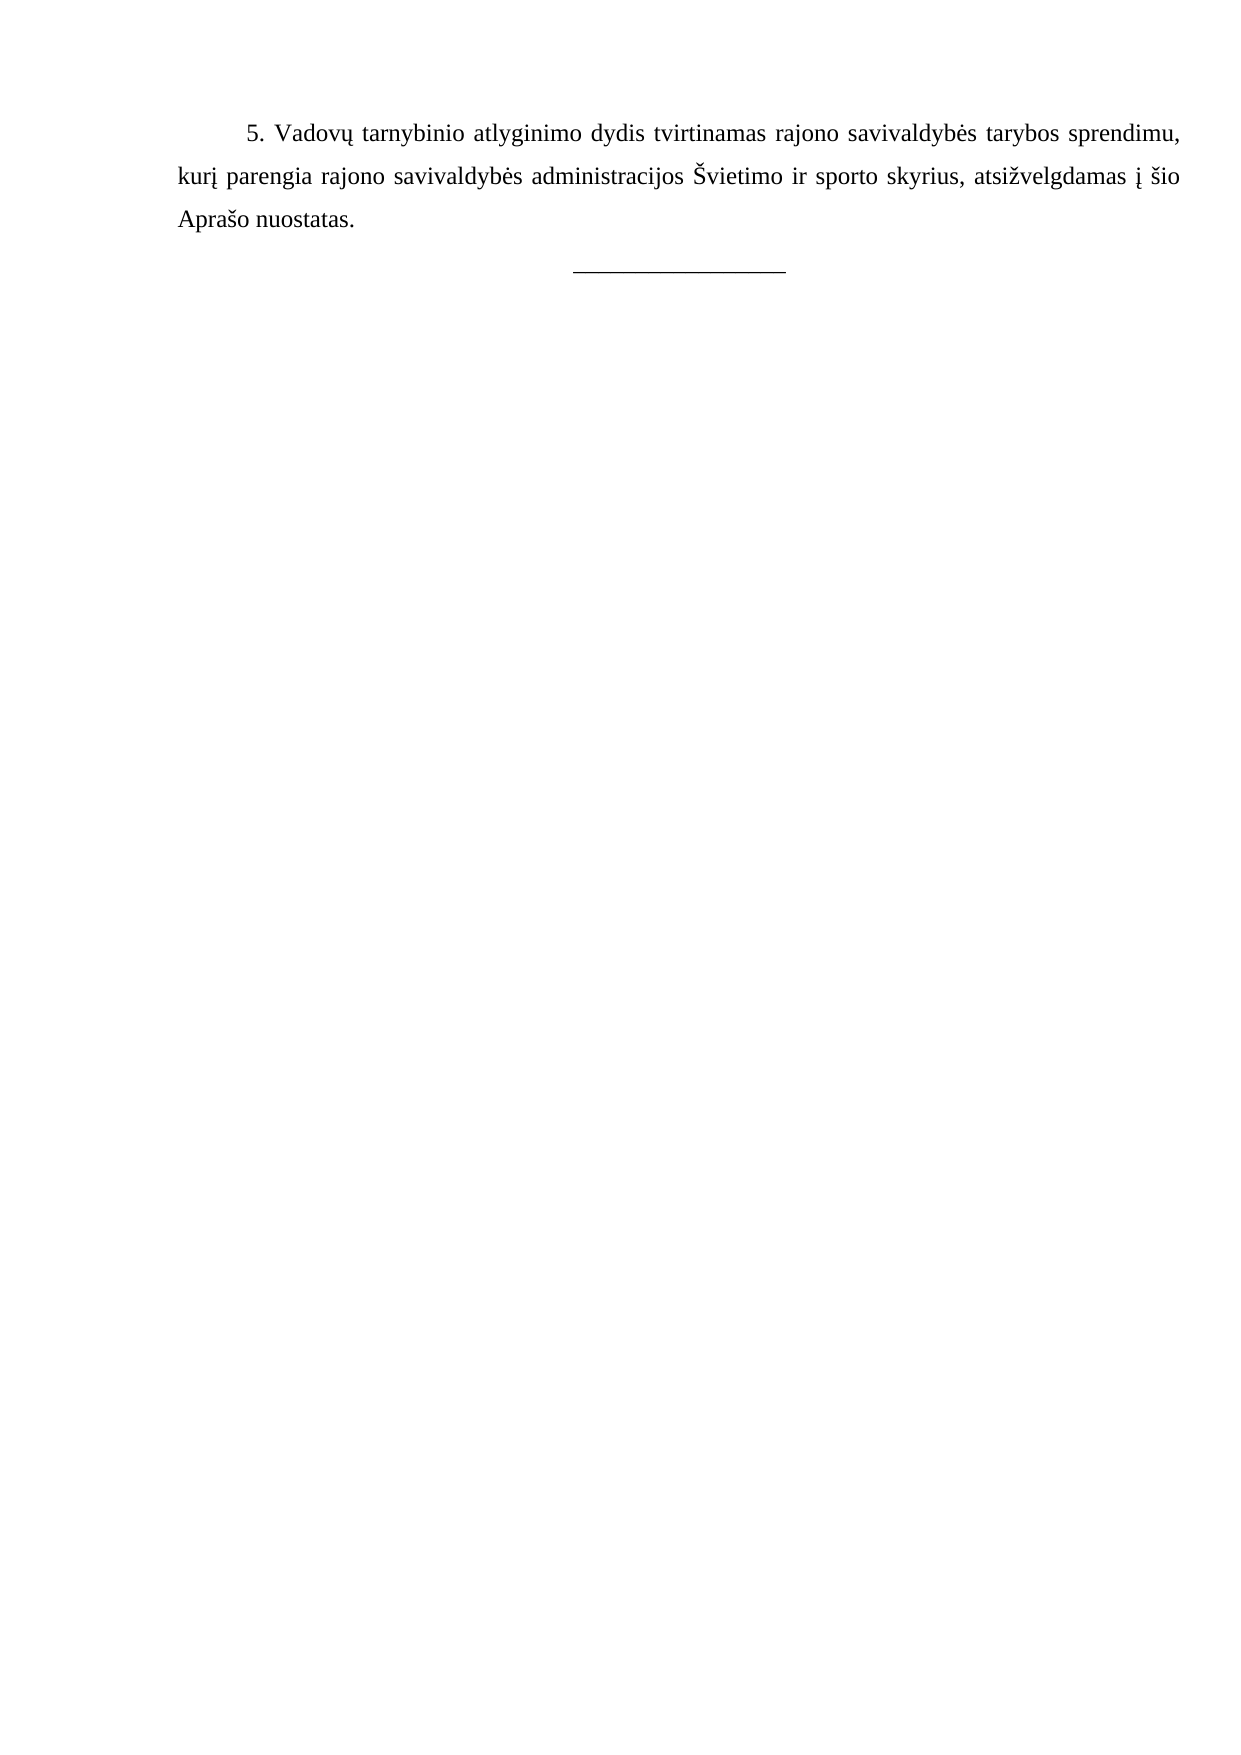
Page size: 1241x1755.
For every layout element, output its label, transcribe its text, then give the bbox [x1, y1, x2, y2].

text _________________ [177, 247, 1181, 276]
text 5. Vadovų tarnybinio atlyginimo dydis tvirtinamas rajono savivaldybės tarybos sprendimu, kurį parengia rajono savivaldybės administracijos Švietimo ir sporto skyrius, atsižvelgdamas į šio Aprašo nuostatas. [177, 118, 1181, 233]
